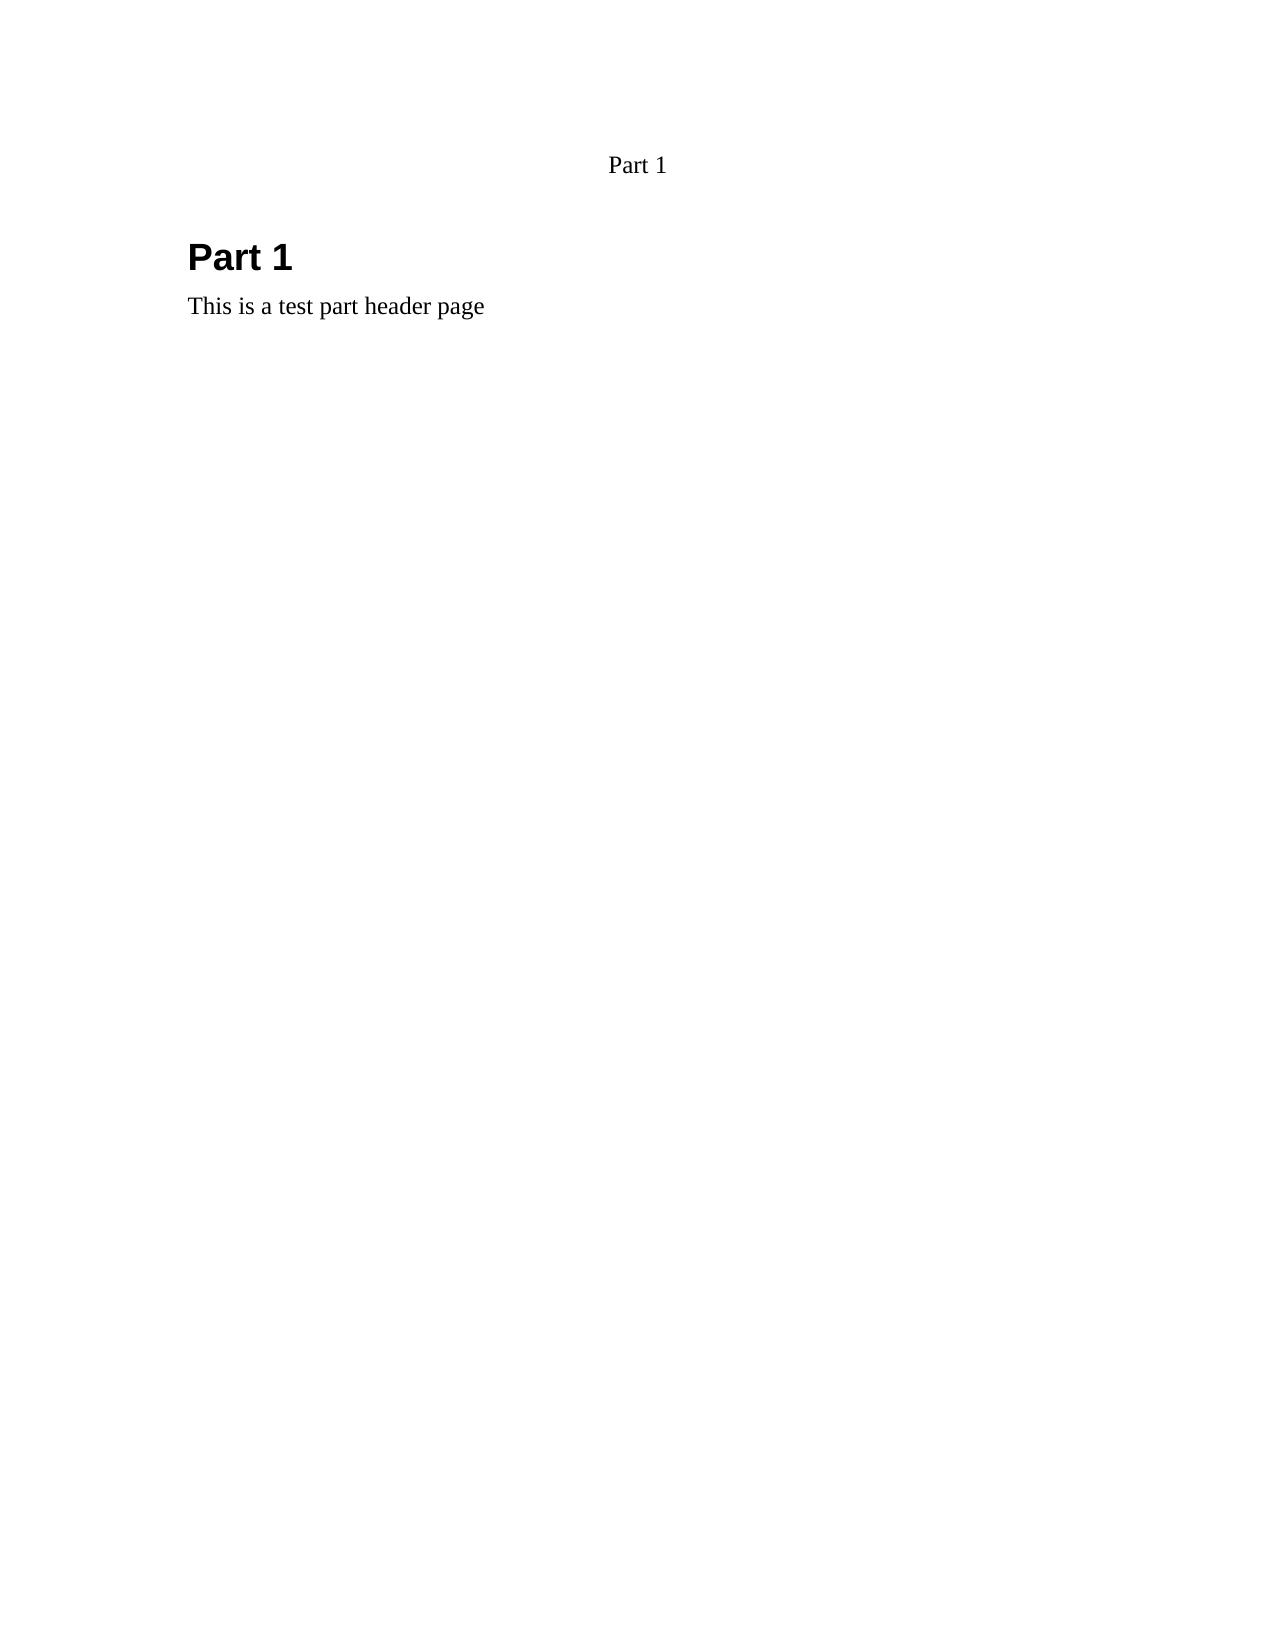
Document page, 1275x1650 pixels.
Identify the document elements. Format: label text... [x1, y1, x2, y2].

text This is a test part header page [187, 291, 1087, 320]
subtitle Part 1 [187, 235, 1087, 279]
